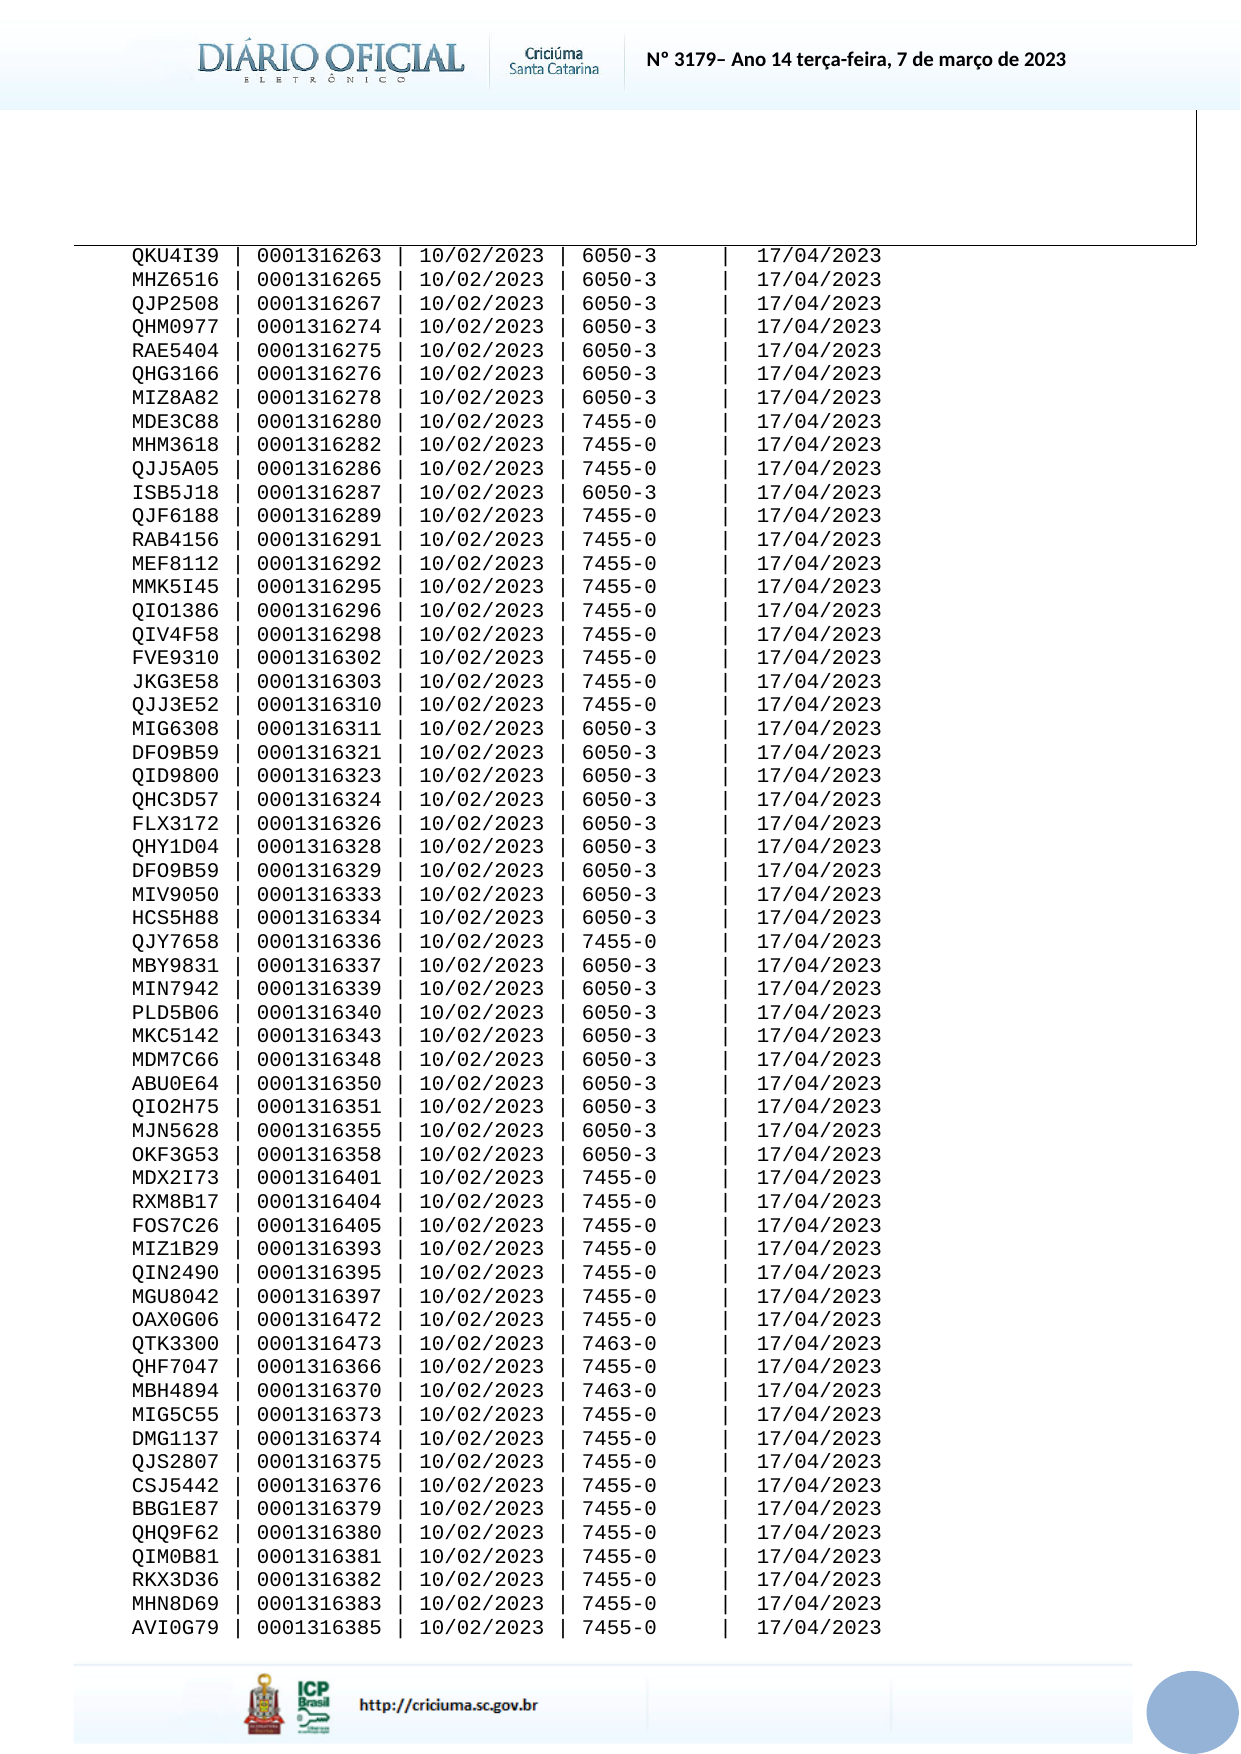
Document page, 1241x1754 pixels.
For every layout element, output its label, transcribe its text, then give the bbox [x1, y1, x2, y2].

text RXM8B17 | 0001316404 | 10/02/2023 | 7455-0 | 17/04/2023 [44, 1191, 1196, 1215]
text AVI0G79 | 0001316385 | 10/02/2023 | 7455-0 | 17/04/2023 [44, 1617, 1196, 1640]
text MDM7C66 | 0001316348 | 10/02/2023 | 6050-3 | 17/04/2023 [44, 1049, 1196, 1073]
text FOS7C26 | 0001316405 | 10/02/2023 | 7455-0 | 17/04/2023 [44, 1215, 1196, 1238]
text DFO9B59 | 0001316329 | 10/02/2023 | 6050-3 | 17/04/2023 [44, 860, 1196, 884]
text MIV9050 | 0001316333 | 10/02/2023 | 6050-3 | 17/04/2023 [44, 884, 1196, 907]
text JKG3E58 | 0001316303 | 10/02/2023 | 7455-0 | 17/04/2023 [44, 671, 1196, 694]
text FVE9310 | 0001316302 | 10/02/2023 | 7455-0 | 17/04/2023 [44, 647, 1196, 671]
text OAX0G06 | 0001316472 | 10/02/2023 | 7455-0 | 17/04/2023 [44, 1309, 1196, 1333]
text OKF3G53 | 0001316358 | 10/02/2023 | 6050-3 | 17/04/2023 [44, 1144, 1196, 1167]
text MBH4894 | 0001316370 | 10/02/2023 | 7463-0 | 17/04/2023 [44, 1380, 1196, 1404]
text QJF6188 | 0001316289 | 10/02/2023 | 7455-0 | 17/04/2023 [44, 505, 1196, 529]
text DFO9B59 | 0001316321 | 10/02/2023 | 6050-3 | 17/04/2023 [44, 742, 1196, 765]
text QJJ5A05 | 0001316286 | 10/02/2023 | 7455-0 | 17/04/2023 [44, 458, 1196, 482]
text PLD5B06 | 0001316340 | 10/02/2023 | 6050-3 | 17/04/2023 [44, 1002, 1196, 1026]
text ISB5J18 | 0001316287 | 10/02/2023 | 6050-3 | 17/04/2023 [44, 482, 1196, 505]
text RAB4156 | 0001316291 | 10/02/2023 | 7455-0 | 17/04/2023 [44, 529, 1196, 553]
text QHY1D04 | 0001316328 | 10/02/2023 | 6050-3 | 17/04/2023 [44, 836, 1196, 860]
text QJP2508 | 0001316267 | 10/02/2023 | 6050-3 | 17/04/2023 [44, 292, 1196, 316]
text QHF7047 | 0001316366 | 10/02/2023 | 7455-0 | 17/04/2023 [44, 1357, 1196, 1380]
text QIN2490 | 0001316395 | 10/02/2023 | 7455-0 | 17/04/2023 [44, 1262, 1196, 1286]
text HCS5H88 | 0001316334 | 10/02/2023 | 6050-3 | 17/04/2023 [44, 907, 1196, 931]
text MDE3C88 | 0001316280 | 10/02/2023 | 7455-0 | 17/04/2023 [44, 411, 1196, 434]
text MDX2I73 | 0001316401 | 10/02/2023 | 7455-0 | 17/04/2023 [44, 1167, 1196, 1191]
text QIO2H75 | 0001316351 | 10/02/2023 | 6050-3 | 17/04/2023 [44, 1096, 1196, 1120]
text MMK5I45 | 0001316295 | 10/02/2023 | 7455-0 | 17/04/2023 [44, 576, 1196, 600]
text QTK3300 | 0001316473 | 10/02/2023 | 7463-0 | 17/04/2023 [44, 1333, 1196, 1357]
text MHZ6516 | 0001316265 | 10/02/2023 | 6050-3 | 17/04/2023 [44, 269, 1196, 292]
text QHC3D57 | 0001316324 | 10/02/2023 | 6050-3 | 17/04/2023 [44, 789, 1196, 813]
text QID9800 | 0001316323 | 10/02/2023 | 6050-3 | 17/04/2023 [44, 765, 1196, 789]
text MGU8042 | 0001316397 | 10/02/2023 | 7455-0 | 17/04/2023 [44, 1286, 1196, 1309]
text MHM3618 | 0001316282 | 10/02/2023 | 7455-0 | 17/04/2023 [44, 434, 1196, 458]
text FLX3172 | 0001316326 | 10/02/2023 | 6050-3 | 17/04/2023 [44, 813, 1196, 836]
text RAE5404 | 0001316275 | 10/02/2023 | 6050-3 | 17/04/2023 [44, 340, 1196, 363]
text QHM0977 | 0001316274 | 10/02/2023 | 6050-3 | 17/04/2023 [44, 316, 1196, 340]
text MIZ1B29 | 0001316393 | 10/02/2023 | 7455-0 | 17/04/2023 [44, 1238, 1196, 1262]
text QJY7658 | 0001316336 | 10/02/2023 | 7455-0 | 17/04/2023 [44, 931, 1196, 954]
text QIV4F58 | 0001316298 | 10/02/2023 | 7455-0 | 17/04/2023 [44, 623, 1196, 647]
text RKX3D36 | 0001316382 | 10/02/2023 | 7455-0 | 17/04/2023 [44, 1569, 1196, 1593]
text QHQ9F62 | 0001316380 | 10/02/2023 | 7455-0 | 17/04/2023 [44, 1522, 1196, 1546]
text QJS2807 | 0001316375 | 10/02/2023 | 7455-0 | 17/04/2023 [44, 1451, 1196, 1475]
text QIO1386 | 0001316296 | 10/02/2023 | 7455-0 | 17/04/2023 [44, 600, 1196, 623]
text ABU0E64 | 0001316350 | 10/02/2023 | 6050-3 | 17/04/2023 [44, 1073, 1196, 1096]
text CSJ5442 | 0001316376 | 10/02/2023 | 7455-0 | 17/04/2023 [44, 1475, 1196, 1498]
text BBG1E87 | 0001316379 | 10/02/2023 | 7455-0 | 17/04/2023 [44, 1498, 1196, 1522]
text MIZ8A82 | 0001316278 | 10/02/2023 | 6050-3 | 17/04/2023 [44, 387, 1196, 411]
text MIG5C55 | 0001316373 | 10/02/2023 | 7455-0 | 17/04/2023 [44, 1404, 1196, 1427]
text QHG3166 | 0001316276 | 10/02/2023 | 6050-3 | 17/04/2023 [44, 363, 1196, 387]
text QKU4I39 | 0001316263 | 10/02/2023 | 6050-3 | 17/04/2023 [44, 245, 1196, 269]
text MHN8D69 | 0001316383 | 10/02/2023 | 7455-0 | 17/04/2023 [44, 1593, 1196, 1617]
text QJJ3E52 | 0001316310 | 10/02/2023 | 7455-0 | 17/04/2023 [44, 694, 1196, 718]
text DMG1137 | 0001316374 | 10/02/2023 | 7455-0 | 17/04/2023 [44, 1427, 1196, 1451]
text MEF8112 | 0001316292 | 10/02/2023 | 7455-0 | 17/04/2023 [44, 553, 1196, 576]
text MKC5142 | 0001316343 | 10/02/2023 | 6050-3 | 17/04/2023 [44, 1026, 1196, 1049]
text MBY9831 | 0001316337 | 10/02/2023 | 6050-3 | 17/04/2023 [44, 954, 1196, 978]
text MIN7942 | 0001316339 | 10/02/2023 | 6050-3 | 17/04/2023 [44, 978, 1196, 1002]
text MIG6308 | 0001316311 | 10/02/2023 | 6050-3 | 17/04/2023 [44, 718, 1196, 742]
text QIM0B81 | 0001316381 | 10/02/2023 | 7455-0 | 17/04/2023 [44, 1546, 1196, 1569]
text MJN5628 | 0001316355 | 10/02/2023 | 6050-3 | 17/04/2023 [44, 1120, 1196, 1144]
